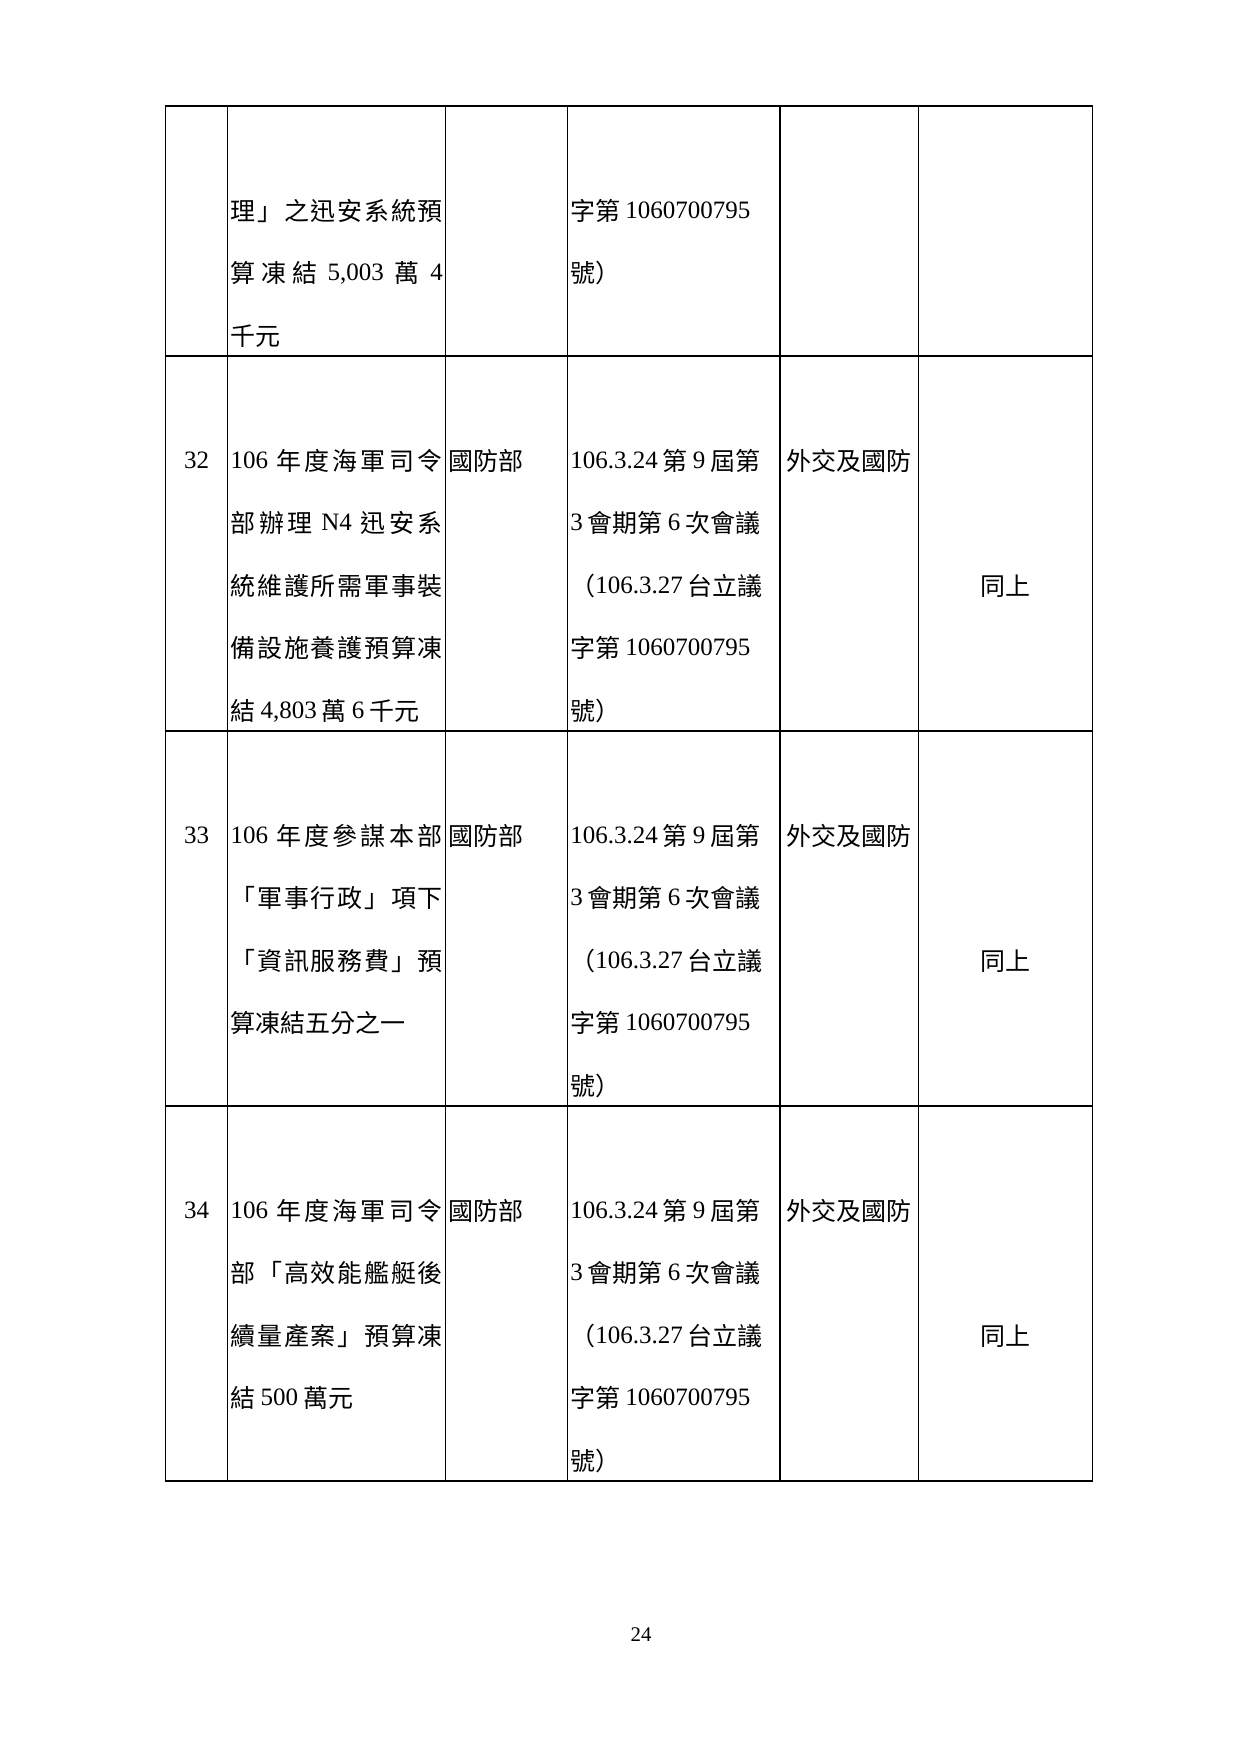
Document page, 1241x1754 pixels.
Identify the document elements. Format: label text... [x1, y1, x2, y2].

table_cell 國防部 [446, 1107, 567, 1480]
table_cell [166, 107, 227, 355]
table_cell 同上 [919, 357, 1092, 730]
table_cell 字第1060700795號） [568, 107, 779, 355]
table_cell 106年度海軍司令部辦理N4迅安系統維護所需軍事裝備設施養護預算凍結4,803萬6千元 [228, 357, 445, 730]
table_cell 106年度參謀本部「軍事行政」項下「資訊服務費」預算凍結五分之一 [228, 732, 445, 1105]
table_cell [919, 107, 1092, 355]
table_cell 106年度海軍司令部「高效能艦艇後續量產案」預算凍結500萬元 [228, 1107, 445, 1480]
table_cell [781, 107, 918, 355]
table_cell 外交及國防 [781, 732, 918, 1105]
table_cell [446, 107, 567, 355]
table_cell 34 [166, 1107, 227, 1480]
table_cell 同上 [919, 1107, 1092, 1480]
table_cell 106.3.24第9屆第3會期第6次會議（106.3.27台立議 字第1060700795號） [568, 732, 779, 1105]
table_cell 同上 [919, 732, 1092, 1105]
table_cell 外交及國防 [781, 1107, 918, 1480]
table_cell 理」之迅安系統預算凍結5,003萬4千元 [228, 107, 445, 355]
table_cell 33 [166, 732, 227, 1105]
table_cell 106.3.24第9屆第3會期第6次會議（106.3.27台立議 字第1060700795號） [568, 357, 779, 730]
table_cell 32 [166, 357, 227, 730]
table_cell 106.3.24第9屆第3會期第6次會議（106.3.27台立議 字第1060700795號） [568, 1107, 779, 1480]
table_cell 國防部 [446, 732, 567, 1105]
table_cell 國防部 [446, 357, 567, 730]
table_cell 外交及國防 [781, 357, 918, 730]
